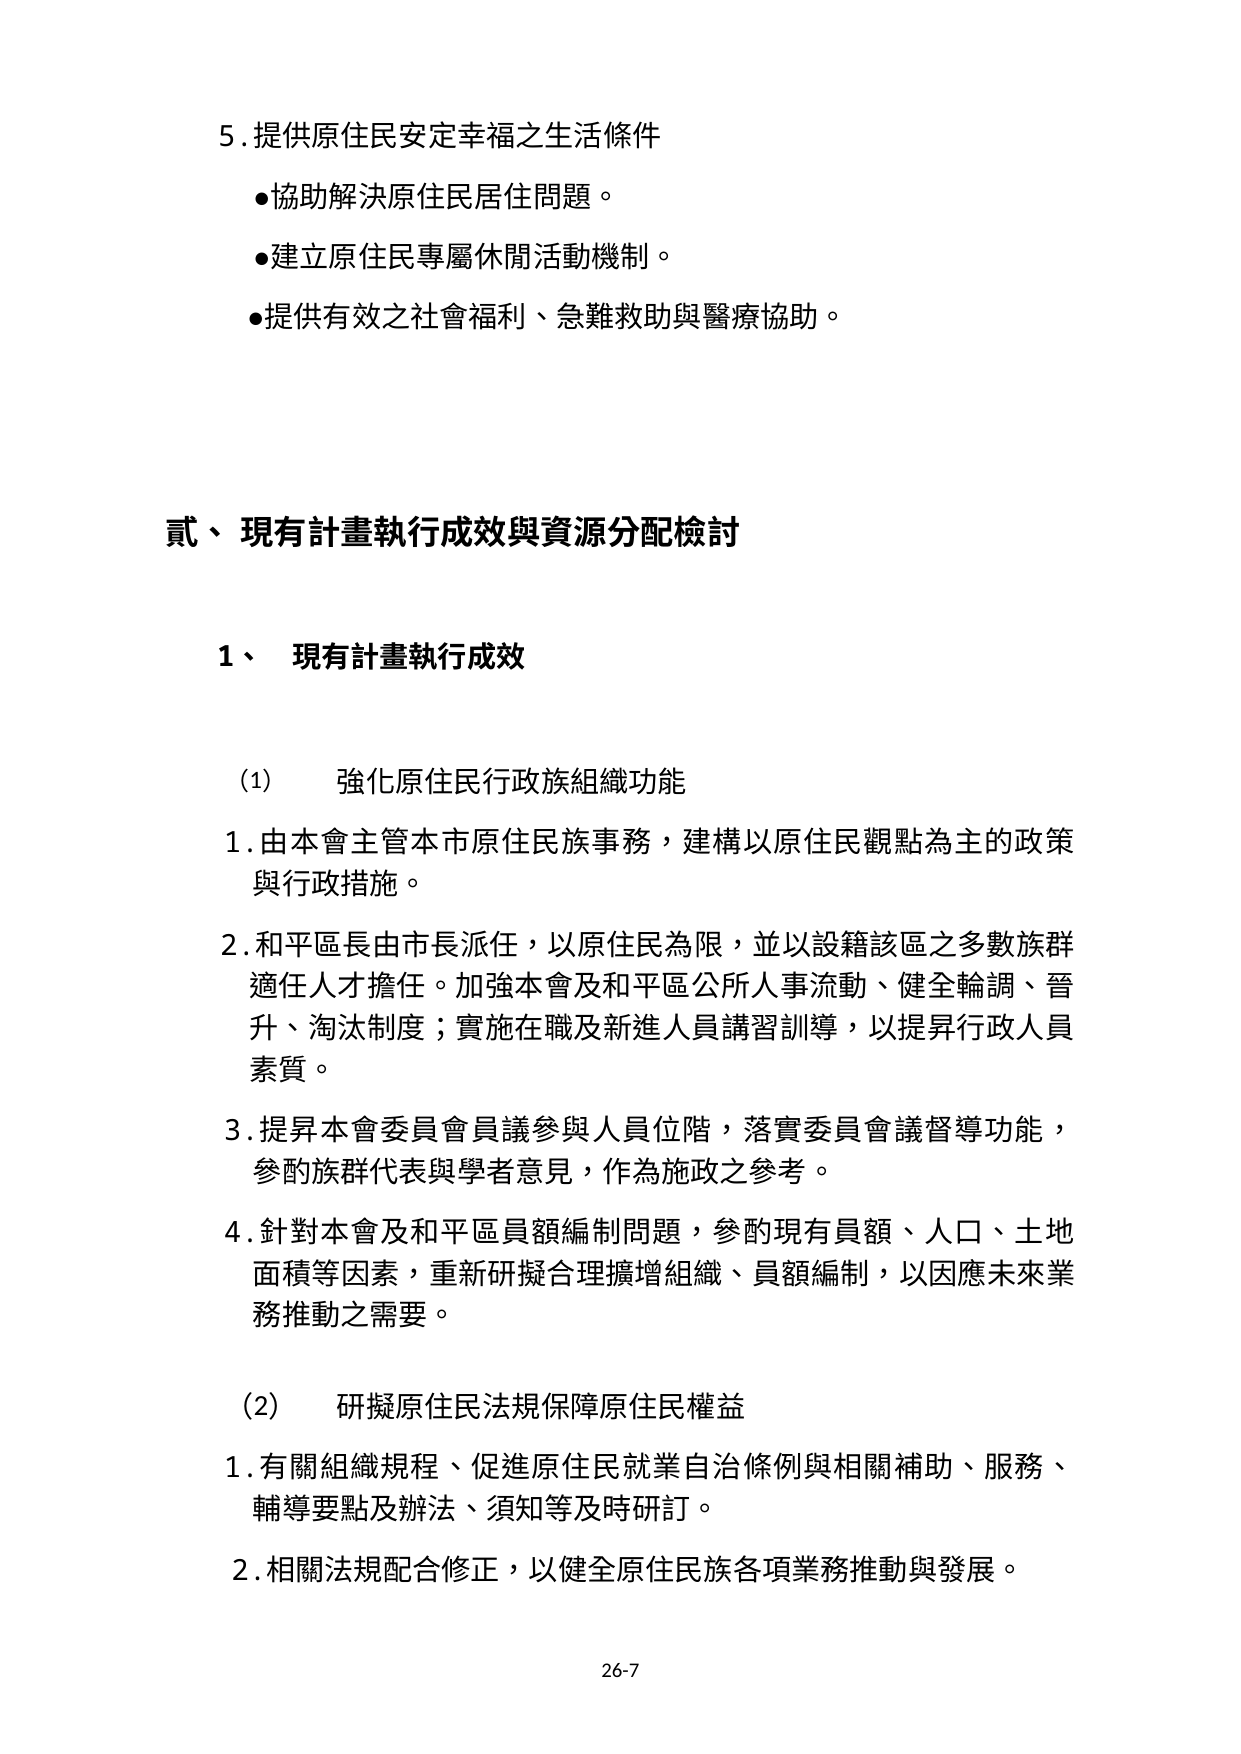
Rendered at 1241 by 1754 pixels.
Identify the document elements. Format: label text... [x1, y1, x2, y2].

list 現有計畫執行成效 [217, 613, 1075, 676]
text 3.提昇本會委員會員議參與人員位階，落實委員會議督導功能，參酌族群代表與學者意見，作為施政之參考。 [223, 1107, 1075, 1190]
text 2.相關法規配合修正，以健全原住民族各項業務推動與發展。 [214, 1547, 1075, 1588]
list 強化原住民行政族組織功能 [224, 738, 1075, 801]
text 1.有關組織規程、促進原住民就業自治條例與相關補助、服務、輔導要點及辦法、須知等及時研訂。 [223, 1444, 1075, 1528]
text 2.和平區長由市長派任，以原住民為限，並以設籍該區之多數族群適任人才擔任。加強本會及和平區公所人事流動、健全輪調、晉升、淘汰制度；實施在職及新進人員講習訓導，以提昇行政人員素質。 [220, 922, 1075, 1088]
text ●建立原住民專屬休閒活動機制。 [165, 234, 1075, 276]
list 現有計畫執行成效與資源分配檢討 [165, 488, 1075, 551]
text ●提供有效之社會福利、急難救助與醫療協助。 [194, 294, 1075, 336]
text 1.由本會主管本市原住民族事務，建構以原住民觀點為主的政策與行政措施。 [223, 819, 1075, 903]
list 研擬原住民法規保障原住民權益 [224, 1363, 1075, 1426]
text 5.提供原住民安定幸福之生活條件 [165, 113, 1075, 155]
text 4.針對本會及和平區員額編制問題，參酌現有員額、人口、土地面積等因素，重新研擬合理擴增組織、員額編制，以因應未來業務推動之需要。 [223, 1209, 1075, 1334]
text ●協助解決原住民居住問題。 [165, 174, 1075, 215]
